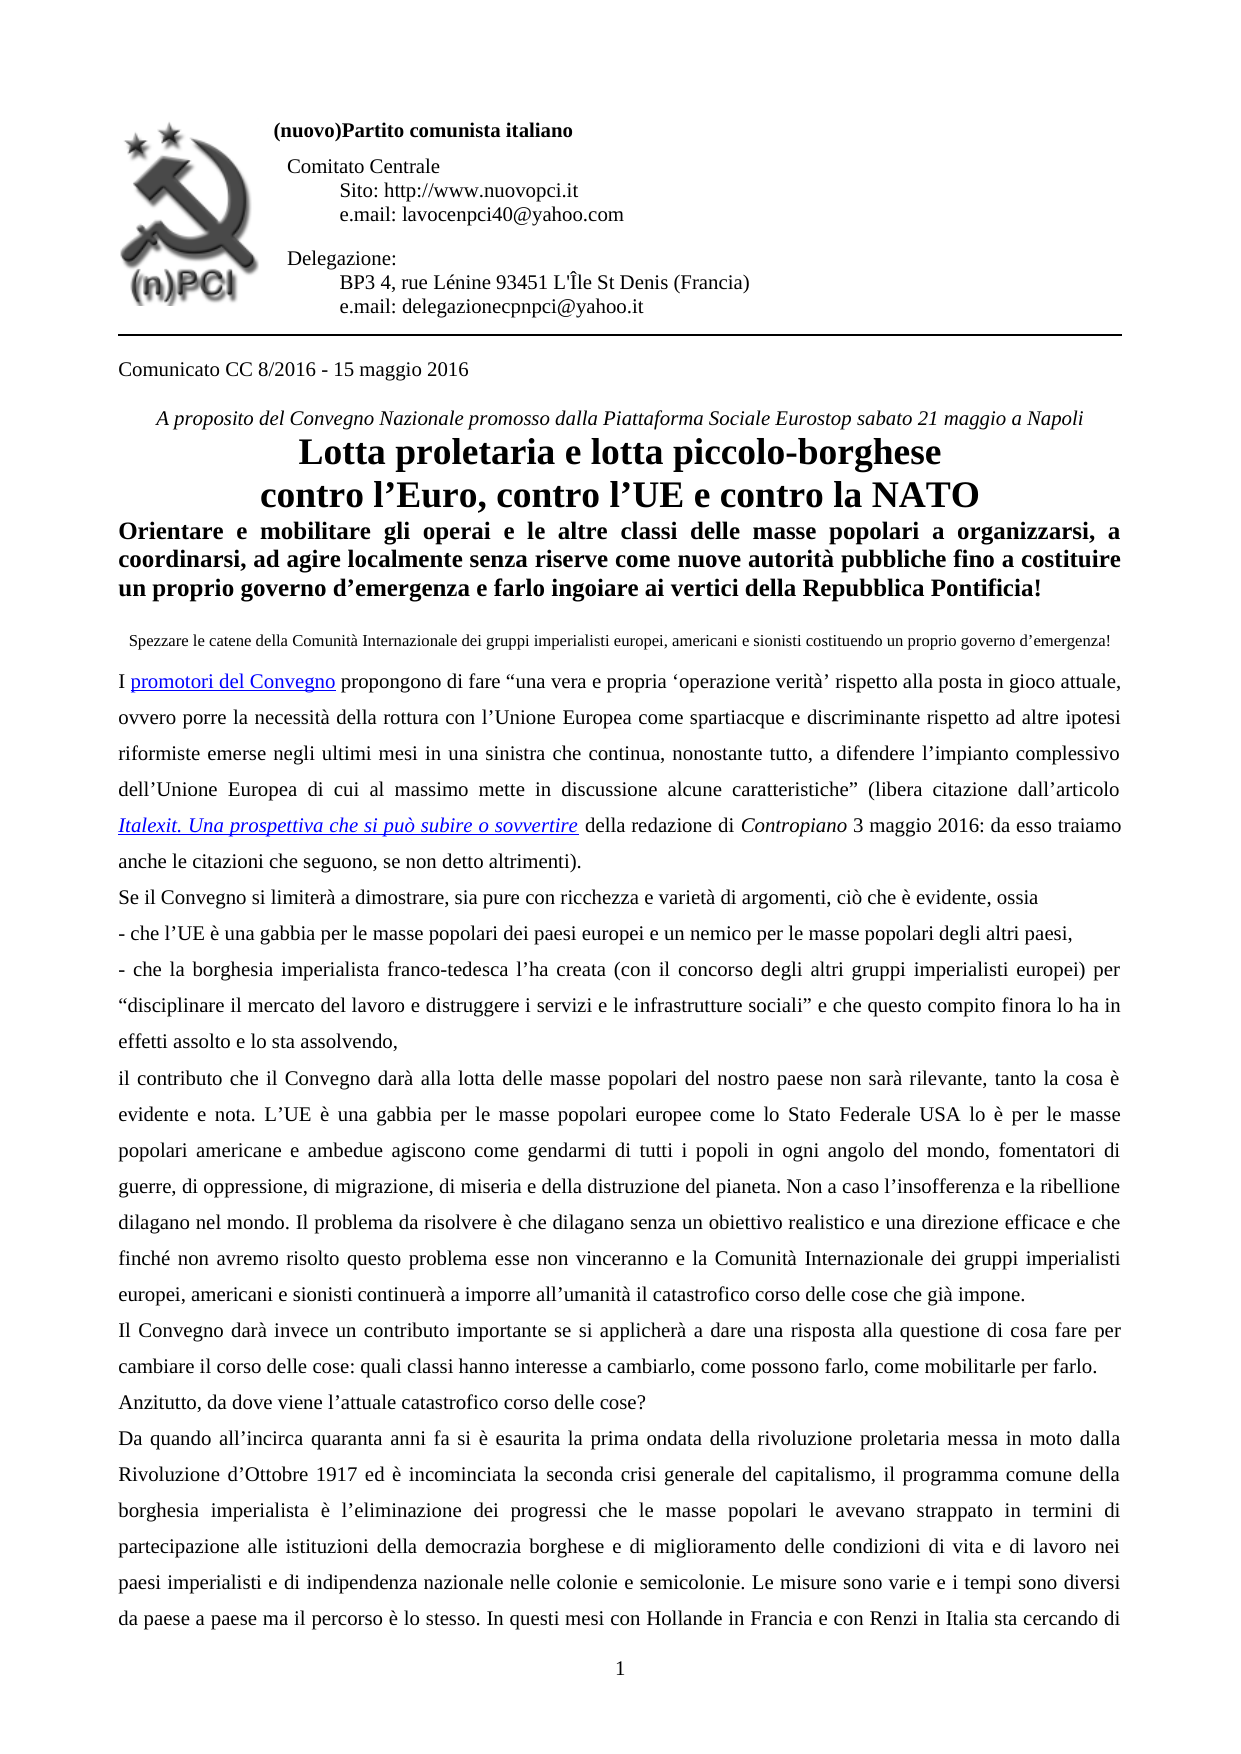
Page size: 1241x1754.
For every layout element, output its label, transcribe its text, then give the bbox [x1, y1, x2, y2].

text Sito: http://www.nuovopci.it [339, 178, 1122, 202]
text Se il Convegno si limiterà a dimostrare, sia pure con ricchezza e varietà di argomenti, ciò che è evidente, ossia [118, 885, 1122, 909]
text contro l’Euro, contro l’UE e contro la NATO [118, 473, 1122, 516]
text Comitato Centrale [287, 154, 1122, 178]
text - che la borghesia imperialista franco-tedesca l’ha creata (con il concorso degli altri gruppi imperialisti europei) per “disciplinare il mercato del lavoro e distruggere i servizi e le infrastrutture sociali” e che questo compito finora lo ha in effetti assolto e lo sta assolvendo, [118, 957, 1122, 1053]
text Delegazione: [287, 246, 1122, 269]
text (nuovo)Partito comunista italiano [268, 118, 1122, 142]
picture [118, 118, 259, 306]
text Lotta proletaria e lotta piccolo-borghese [118, 429, 1122, 473]
text Da quando all’incirca quaranta anni fa si è esaurita la prima ondata della rivoluzione proletaria messa in moto dalla Rivoluzione d’Ottobre 1917 ed è incominciata la seconda crisi generale del capitalismo, il programma comune della borghesia imperialista è l’eliminazione dei progressi che le masse popolari le avevano strappato in termini di partecipazione alle istituzioni della democrazia borghese e di miglioramento delle condizioni di vita e di lavoro nei paesi imperialisti e di indipendenza nazionale nelle colonie e semicolonie. Le misure sono varie e i tempi sono diversi da paese a paese ma il percorso è lo stesso. In questi mesi con Hollande in Francia e con Renzi in Italia sta cercando di [118, 1426, 1122, 1630]
text - che l’UE è una gabbia per le masse popolari dei paesi europei e un nemico per le masse popolari degli altri paesi, [118, 921, 1122, 945]
text I promotori del Convegno propongono di fare “una vera e propria ‘operazione verità’ rispetto alla posta in gioco attuale, ovvero porre la necessità della rottura con l’Unione Europea come spartiacque e discriminante rispetto ad altre ipotesi riformiste emerse negli ultimi mesi in una sinistra che continua, nonostante tutto, a difendere l’impianto complessivo dell’Unione Europea di cui al massimo mette in discussione alcune caratteristiche” (libera citazione dall’articolo Italexit. Una prospettiva che si può subire o sovvertire della redazione di Contropiano 3 maggio 2016: da esso traiamo anche le citazioni che seguono, se non detto altrimenti). [118, 669, 1122, 873]
text Spezzare le catene della Comunità Internazionale dei gruppi imperialisti europei, americani e sionisti costituendo un proprio governo d’emergenza! [118, 631, 1122, 650]
text e.mail: lavocenpci40@yahoo.com [339, 202, 1122, 226]
text Comunicato CC 8/2016 - 15 maggio 2016 [118, 357, 1122, 381]
text e.mail: delegazionecpnpci@yahoo.it [339, 294, 1122, 318]
text il contributo che il Convegno darà alla lotta delle masse popolari del nostro paese non sarà rilevante, tanto la cosa è evidente e nota. L’UE è una gabbia per le masse popolari europee come lo Stato Federale USA lo è per le masse popolari americane e ambedue agiscono come gendarmi di tutti i popoli in ogni angolo del mondo, fomentatori di guerre, di oppressione, di migrazione, di miseria e della distruzione del pianeta. Non a caso l’insofferenza e la ribellione dilagano nel mondo. Il problema da risolvere è che dilagano senza un obiettivo realistico e una direzione efficace e che finché non avremo risolto questo problema esse non vinceranno e la Comunità Internazionale dei gruppi imperialisti europei, americani e sionisti continuerà a imporre all’umanità il catastrofico corso delle cose che già impone. [118, 1066, 1122, 1306]
text Anzitutto, da dove viene l’attuale catastrofico corso delle cose? [118, 1390, 1122, 1414]
text BP3 4, rue Lénine 93451 L'Île St Denis (Francia) [339, 269, 1122, 294]
text Il Convegno darà invece un contributo importante se si applicherà a dare una risposta alla questione di cosa fare per cambiare il corso delle cose: quali classi hanno interesse a cambiarlo, come possono farlo, come mobilitarle per farlo. [118, 1318, 1122, 1378]
text A proposito del Convegno Nazionale promosso dalla Piattaforma Sociale Eurostop sabato 21 maggio a Napoli [118, 405, 1122, 429]
text Orientare e mobilitare gli operai e le altre classi delle masse popolari a organizzarsi, a coordinarsi, ad agire localmente senza riserve come nuove autorità pubbliche fino a costituire un proprio governo d’emergenza e farlo ingoiare ai vertici della Repubblica Pontificia! [118, 516, 1122, 602]
